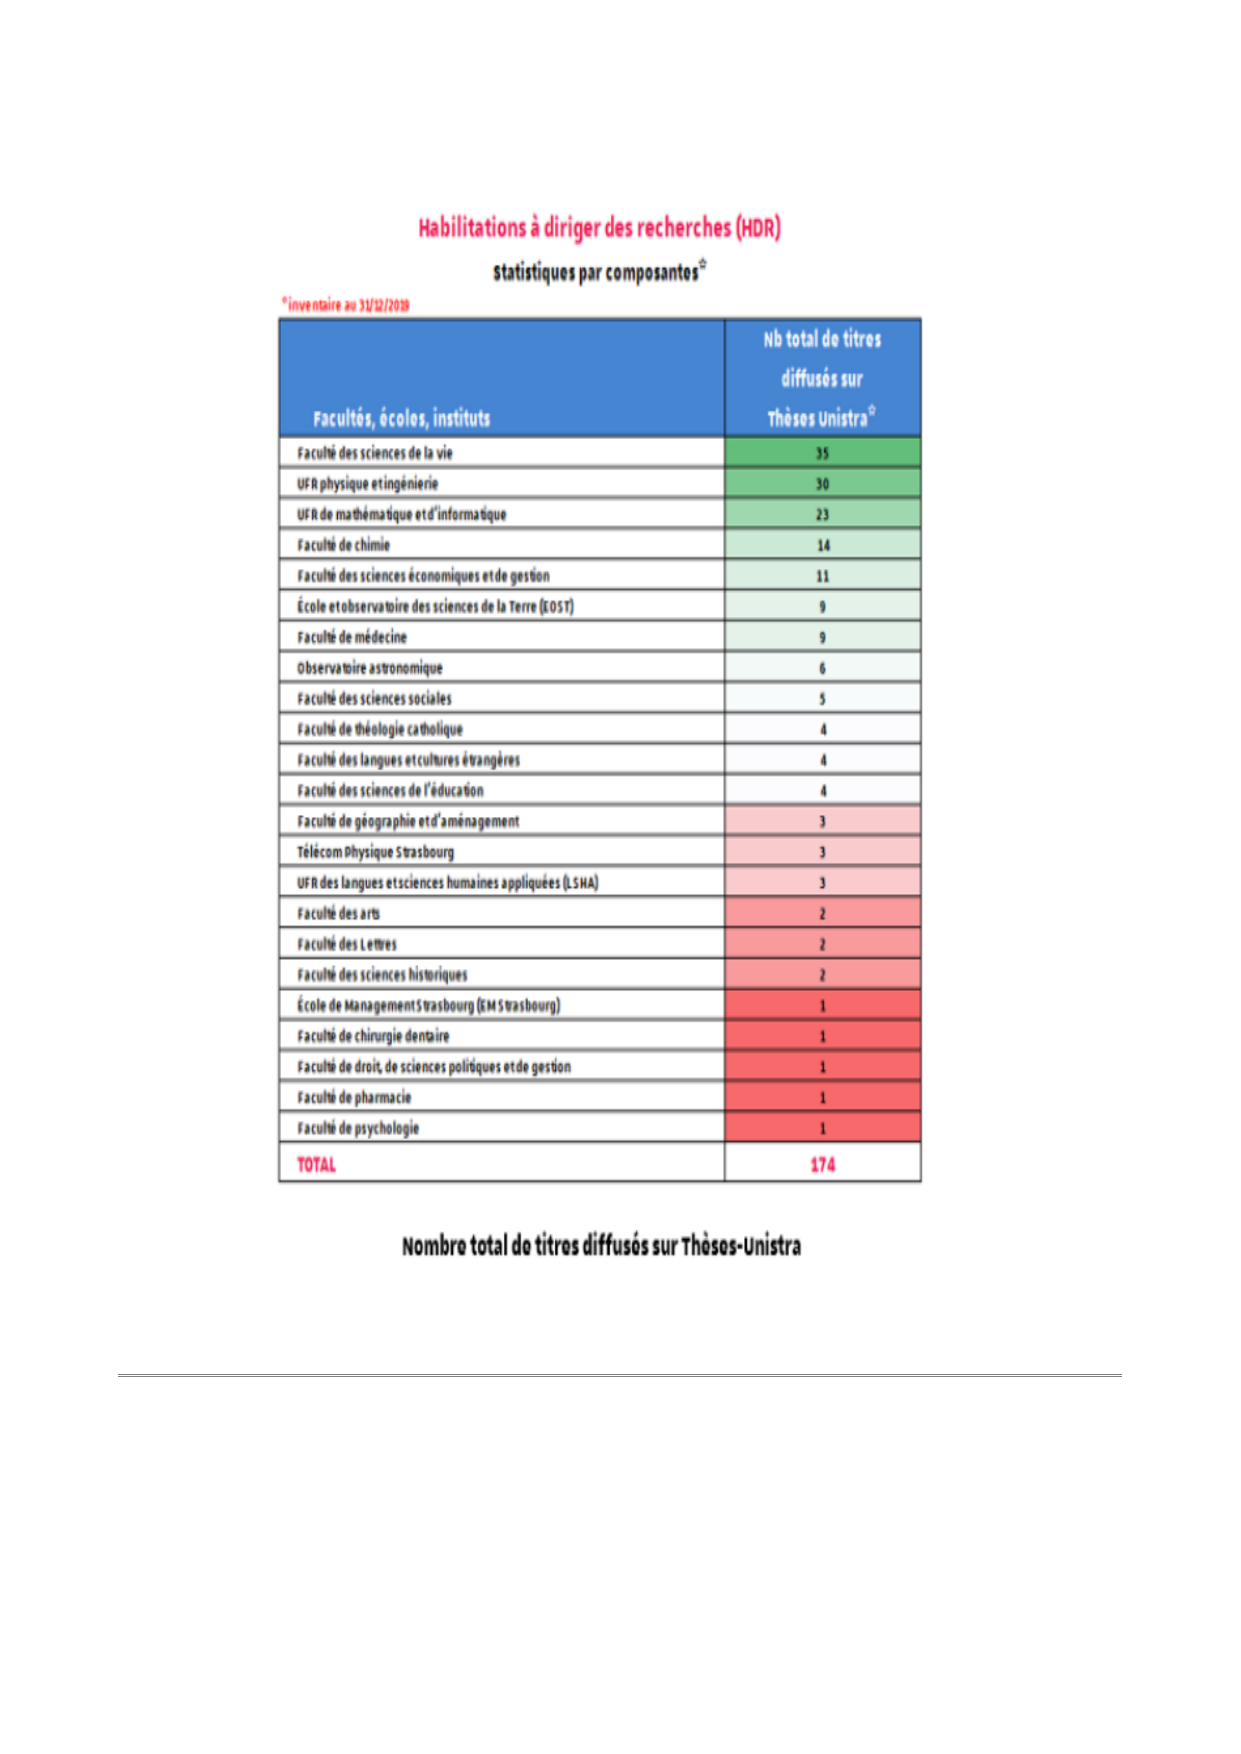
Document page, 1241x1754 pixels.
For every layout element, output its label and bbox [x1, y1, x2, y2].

picture [0, 118, 1241, 1289]
